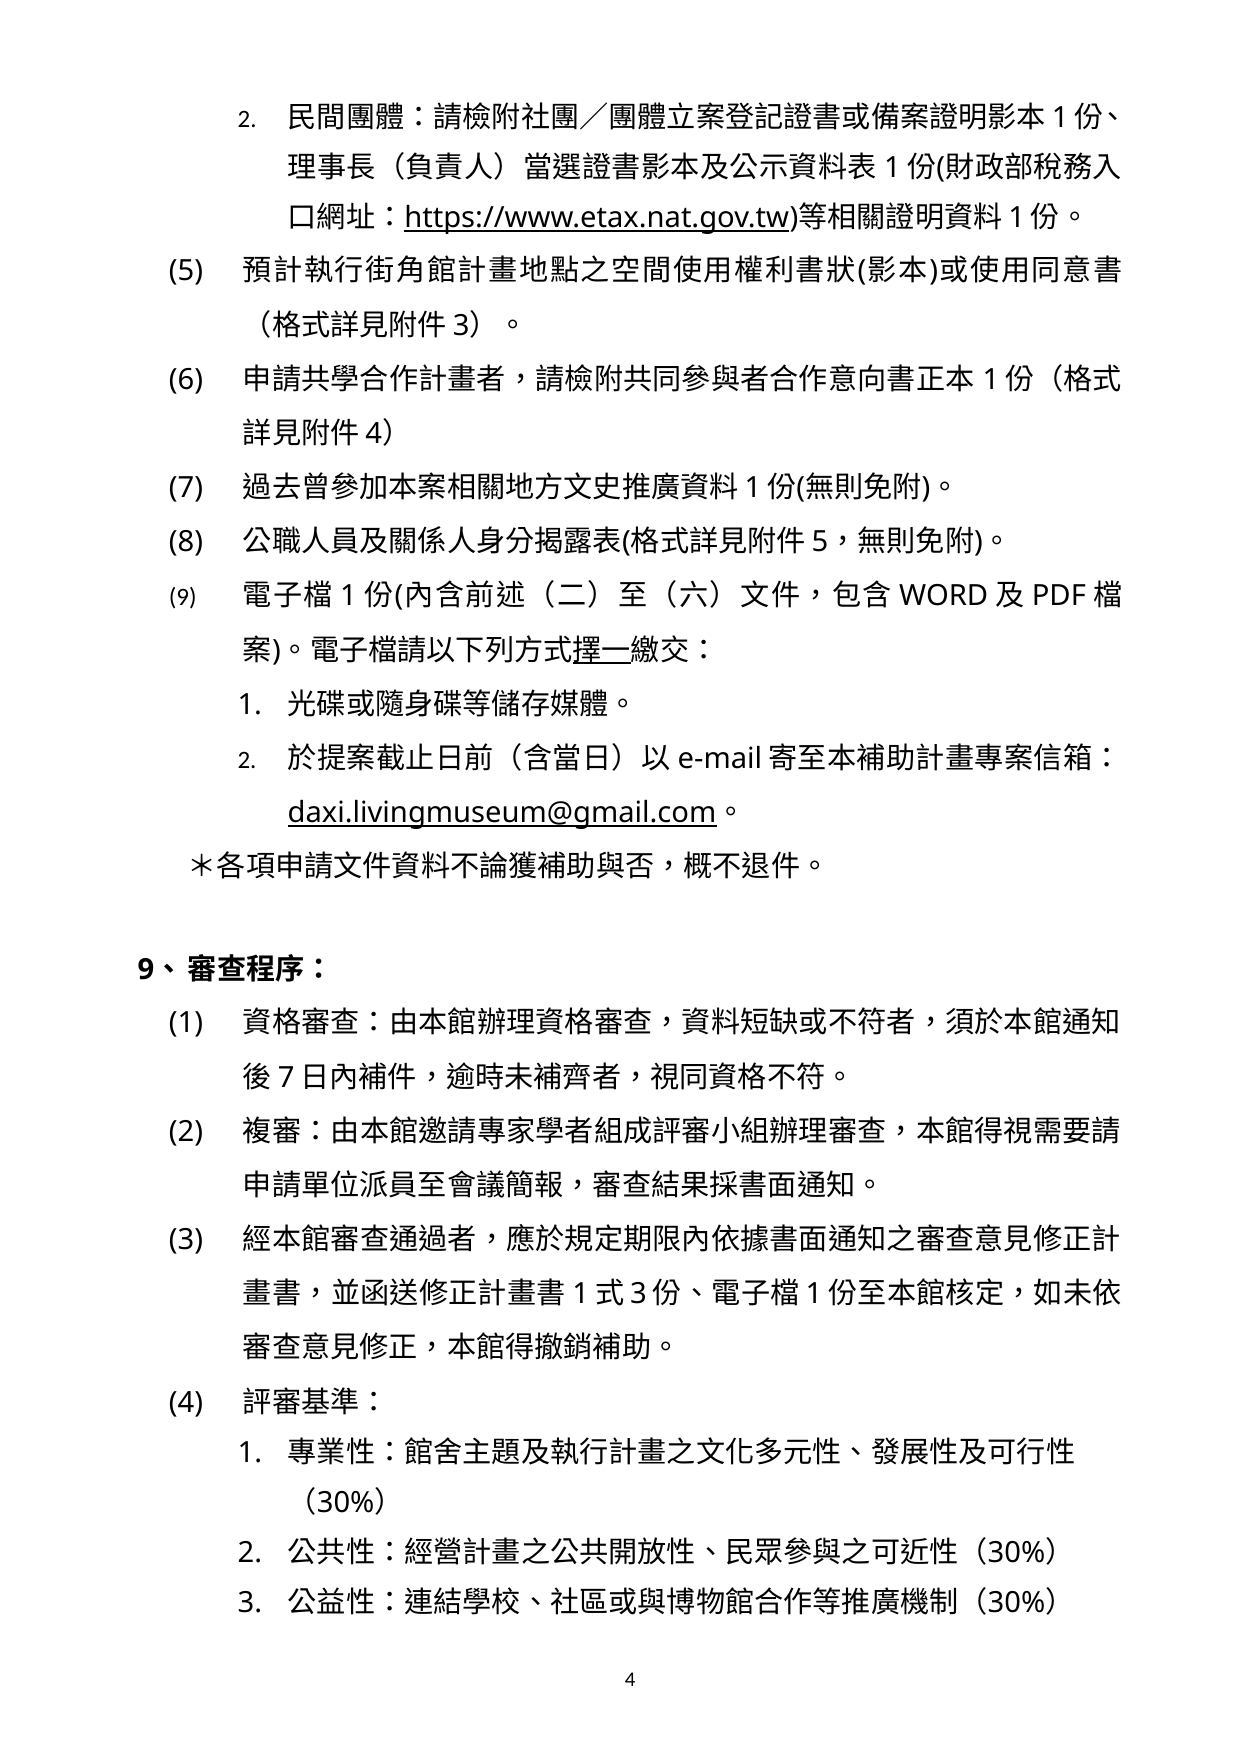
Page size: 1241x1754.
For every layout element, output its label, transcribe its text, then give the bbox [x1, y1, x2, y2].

list 資格審查：由本館辦理資格審查，資料短缺或不符者，須於本館通知後7日內補件，逾時未補齊者，視同資格不符。 [169, 989, 1122, 1098]
list 預計執行街角館計畫地點之空間使用權利書狀(影本)或使用同意書（格式詳見附件3）。 [169, 237, 1122, 346]
list 光碟或隨身碟等儲存媒體。 [237, 671, 1122, 725]
list 複審：由本館邀請專家學者組成評審小組辦理審查，本館得視需要請申請單位派員至會議簡報，審查結果採書面通知。 [169, 1098, 1122, 1206]
text ＊各項申請文件資料不論獲補助與否，概不退件。 [187, 833, 1122, 887]
list 公益性：連結學校、社區或與博物館合作等推廣機制（30%） [237, 1573, 1122, 1623]
list 專業性：館舍主題及執行計畫之文化多元性、發展性及可行性（30%） [237, 1423, 1122, 1523]
list 申請共學合作計畫者，請檢附共同參與者合作意向書正本1份（格式詳見附件4） [169, 346, 1122, 454]
list 民間團體：請檢附社團／團體立案登記證書或備案證明影本1份、理事長（負責人）當選證書影本及公示資料表1份(財政部稅務入口網址：https://www.etax.nat.gov.tw)等相關證明資料1份。 [237, 87, 1122, 237]
list 於提案截止日前（含當日）以e-mail寄至本補助計畫專案信箱：daxi.livingmuseum@gmail.com。 [237, 725, 1122, 833]
list 經本館審查通過者，應於規定期限內依據書面通知之審查意見修正計畫書，並函送修正計畫書1式3份、電子檔1份至本館核定，如未依審查意見修正，本館得撤銷補助。 [169, 1206, 1122, 1369]
list 審查程序： [137, 939, 1122, 989]
list 過去曾參加本案相關地方文史推廣資料1份(無則免附)。 [169, 454, 1122, 508]
list 公共性：經營計畫之公共開放性、民眾參與之可近性（30%） [237, 1523, 1122, 1573]
list 電子檔1份(內含前述（二）至（六）文件，包含WORD及PDF檔案)。電子檔請以下列方式擇一繳交： [169, 562, 1122, 671]
list 評審基準： [169, 1369, 1122, 1423]
list 公職人員及關係人身分揭露表(格式詳見附件5，無則免附)。 [169, 508, 1122, 562]
